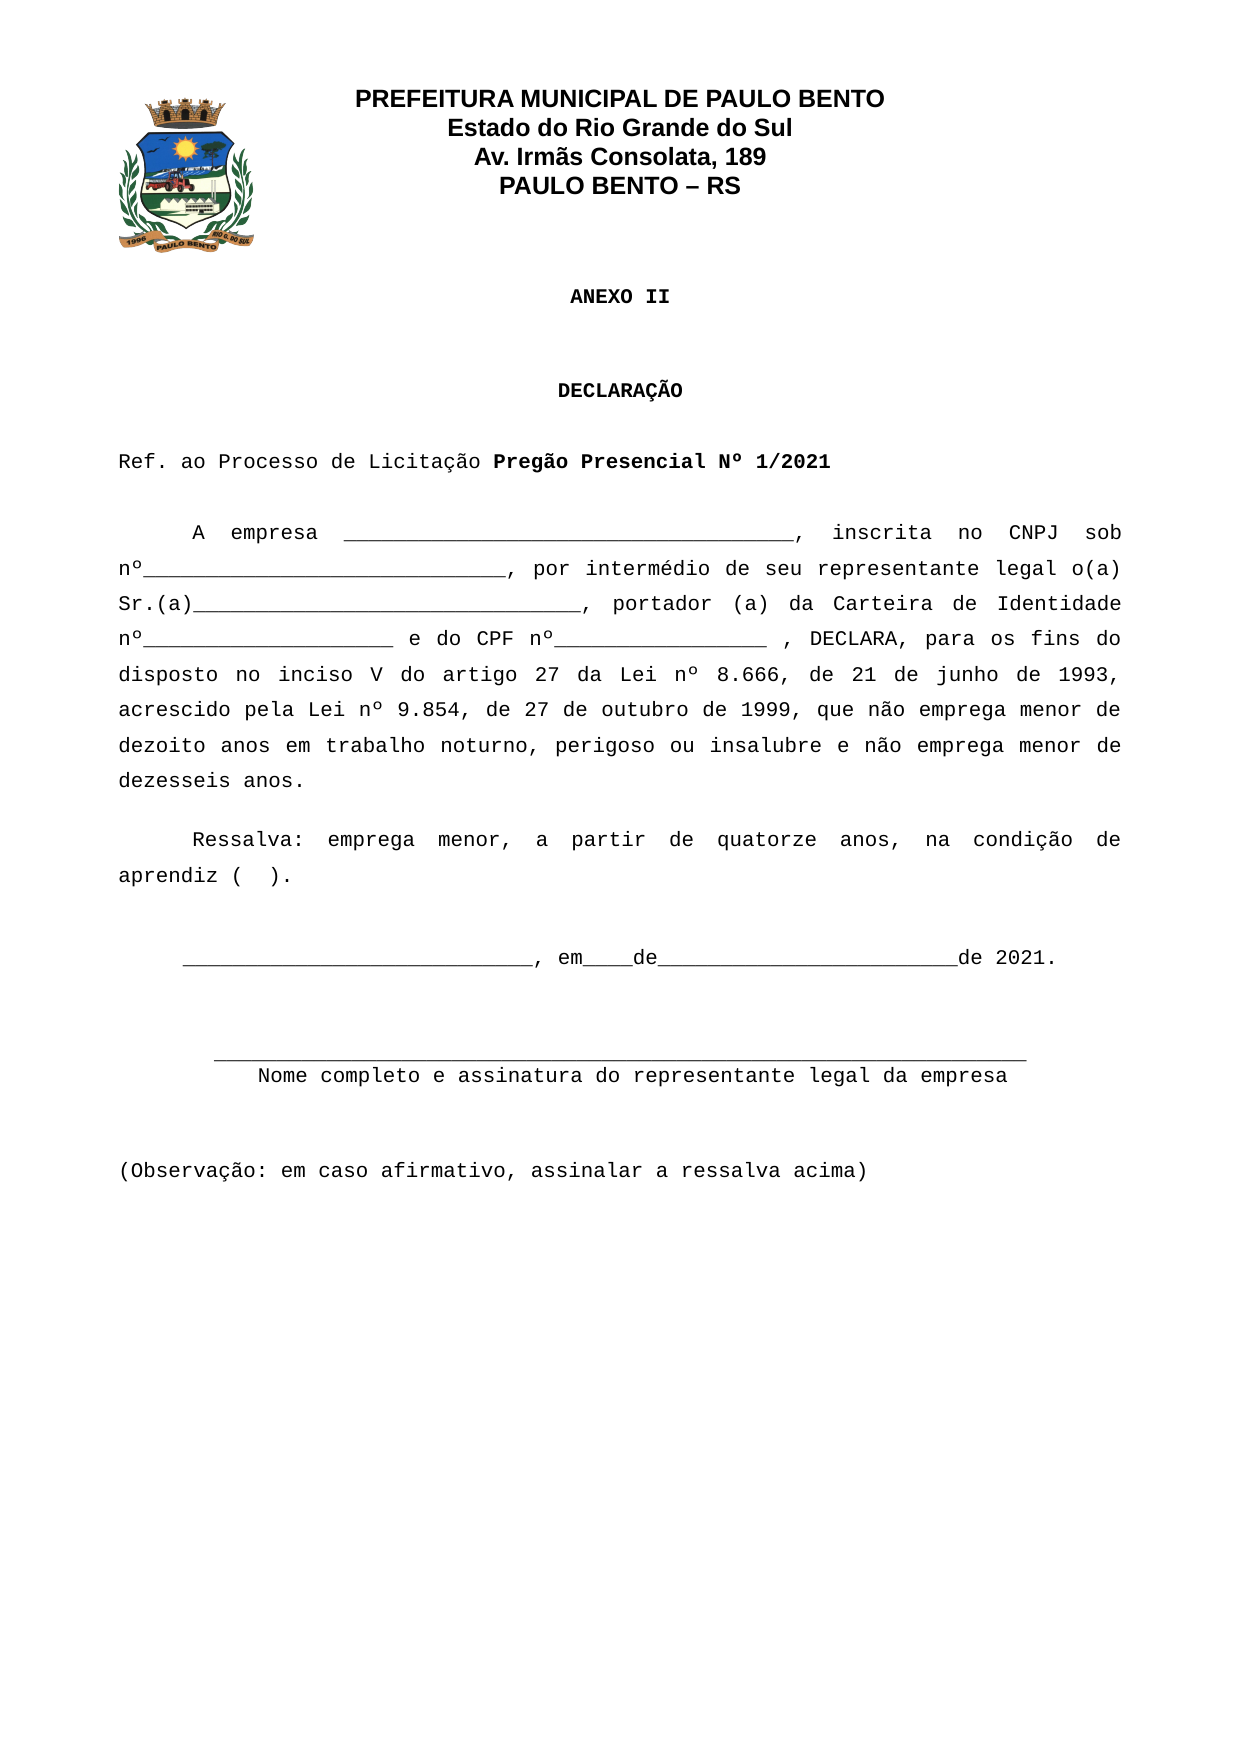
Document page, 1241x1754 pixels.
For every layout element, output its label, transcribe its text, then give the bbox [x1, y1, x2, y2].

text Ressalva: emprega menor, a partir de quatorze anos, na condição de aprendiz ( ). [118, 829, 1122, 888]
text DECLARAÇÃO [118, 380, 1122, 404]
text ANEXO II [118, 286, 1122, 309]
text ____________________________, em____de________________________de 2021. [118, 947, 1122, 971]
text Ref. ao Processo de Licitação Pregão Presencial Nº 1/2021 [118, 451, 1122, 475]
text Nome completo e assinatura do representante legal da empresa [118, 1066, 1122, 1089]
text _________________________________________________________________ [118, 1042, 1122, 1066]
picture [118, 97, 254, 253]
text (Observação: em caso afirmativo, assinalar a ressalva acima) [118, 1160, 1122, 1184]
text A empresa ____________________________________, inscrita no CNPJ sob nº_____________________________, por intermédio de seu representante legal o(a) Sr.(a)_______________________________, portador (a) da Carteira de Identidade nº____________________ e do CPF nº_________________ , DECLARA, para os fins do disposto no inciso V do artigo 27 da Lei nº 8.666, de 21 de junho de 1993, acrescido pela Lei nº 9.854, de 27 de outubro de 1999, que não emprega menor de dezoito anos em trabalho noturno, perigoso ou insalubre e não emprega menor de dezesseis anos. [118, 522, 1122, 794]
